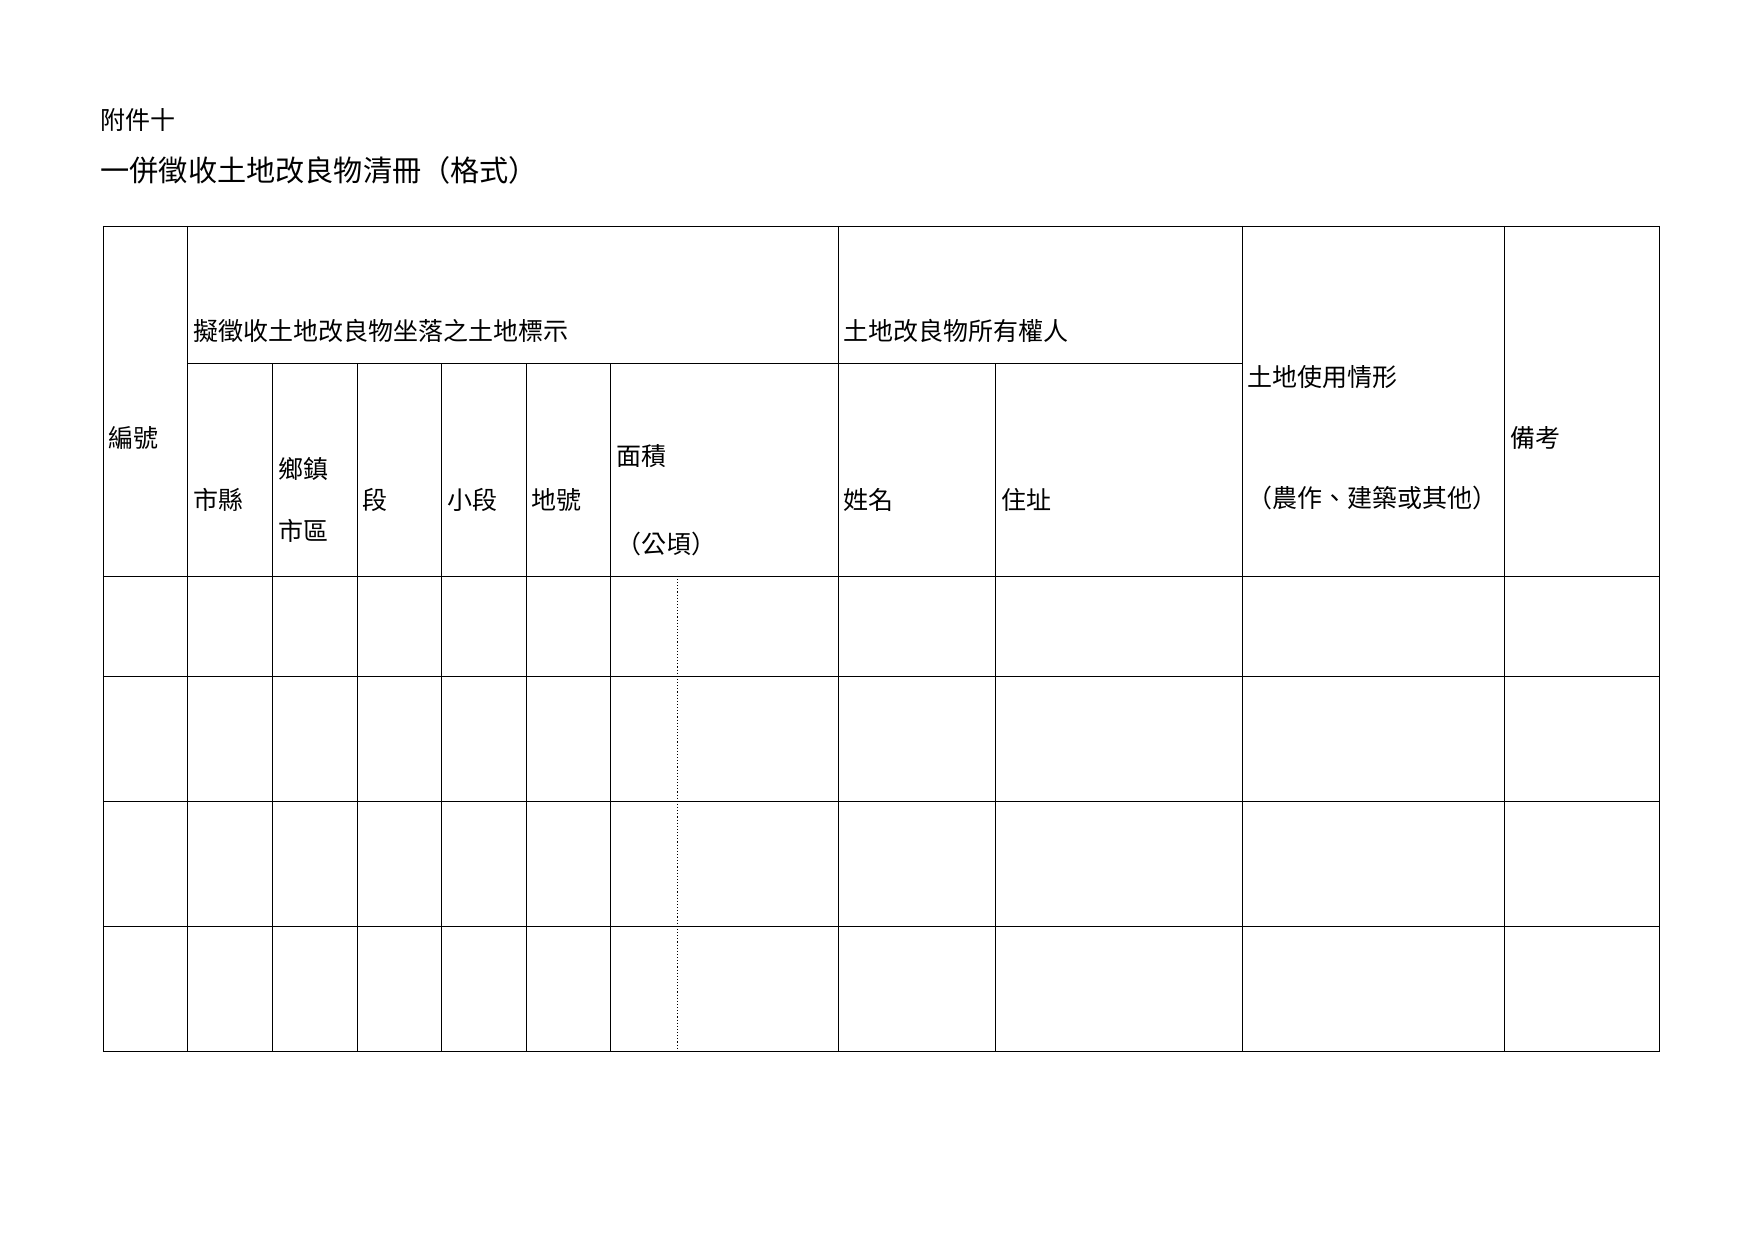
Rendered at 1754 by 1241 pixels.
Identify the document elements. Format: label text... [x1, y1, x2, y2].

table_cell [188, 577, 272, 676]
table_cell [104, 802, 187, 926]
table_cell [678, 802, 838, 926]
table_cell [358, 577, 441, 676]
table_cell [188, 927, 272, 1051]
table_cell [104, 577, 187, 676]
table_cell [996, 927, 1242, 1051]
table_cell [1243, 802, 1504, 926]
table_cell [358, 927, 441, 1051]
table_cell [1243, 577, 1504, 676]
table_cell [273, 677, 357, 801]
table_cell [996, 577, 1242, 676]
table_cell [611, 802, 678, 926]
table_cell [1505, 577, 1659, 676]
table_header 備考 [1505, 227, 1659, 576]
table_cell [611, 927, 678, 1051]
table_cell [839, 927, 995, 1051]
table_cell [442, 927, 526, 1051]
table_cell [188, 677, 272, 801]
table_cell 姓名 [839, 364, 995, 576]
table_cell 段 [358, 364, 441, 576]
table_cell [611, 677, 678, 801]
table_cell [273, 802, 357, 926]
table_header 土地改良物所有權人 [839, 227, 1242, 363]
table_cell [611, 577, 678, 676]
table_cell [527, 802, 610, 926]
table_cell [996, 677, 1242, 801]
table_cell [527, 927, 610, 1051]
table_cell [1505, 802, 1659, 926]
table_header 土地使用情形 （農作、建築或其他） [1243, 227, 1504, 576]
table_cell 鄉鎮市區 [273, 364, 357, 576]
table_cell [442, 802, 526, 926]
table_cell [273, 927, 357, 1051]
table_cell [1243, 677, 1504, 801]
table_cell [996, 802, 1242, 926]
table_cell [839, 577, 995, 676]
table_cell [678, 677, 838, 801]
table_cell [1243, 927, 1504, 1051]
table_cell 市縣 [188, 364, 272, 576]
table_cell [188, 802, 272, 926]
table_cell 地號 [527, 364, 610, 576]
text 附件十 [100, 101, 1653, 137]
table_cell [839, 802, 995, 926]
table_cell [273, 577, 357, 676]
table_cell 住址 [996, 364, 1242, 576]
table_header 編號 [104, 227, 187, 576]
table_cell [1505, 927, 1659, 1051]
table_cell [678, 577, 838, 676]
table_cell [358, 802, 441, 926]
table_cell [104, 677, 187, 801]
table_cell 面積 （公頃） [611, 364, 838, 576]
table_cell [358, 677, 441, 801]
table_header 擬徵收土地改良物坐落之土地標示 [188, 227, 838, 363]
table_cell [442, 577, 526, 676]
table_cell [1505, 677, 1659, 801]
table_cell [527, 677, 610, 801]
table_cell [678, 927, 838, 1051]
table_cell [839, 677, 995, 801]
text 一併徵收土地改良物清冊（格式） [100, 148, 1653, 190]
table_cell [104, 927, 187, 1051]
table_cell [527, 577, 610, 676]
table_cell [442, 677, 526, 801]
table_cell 小段 [442, 364, 526, 576]
